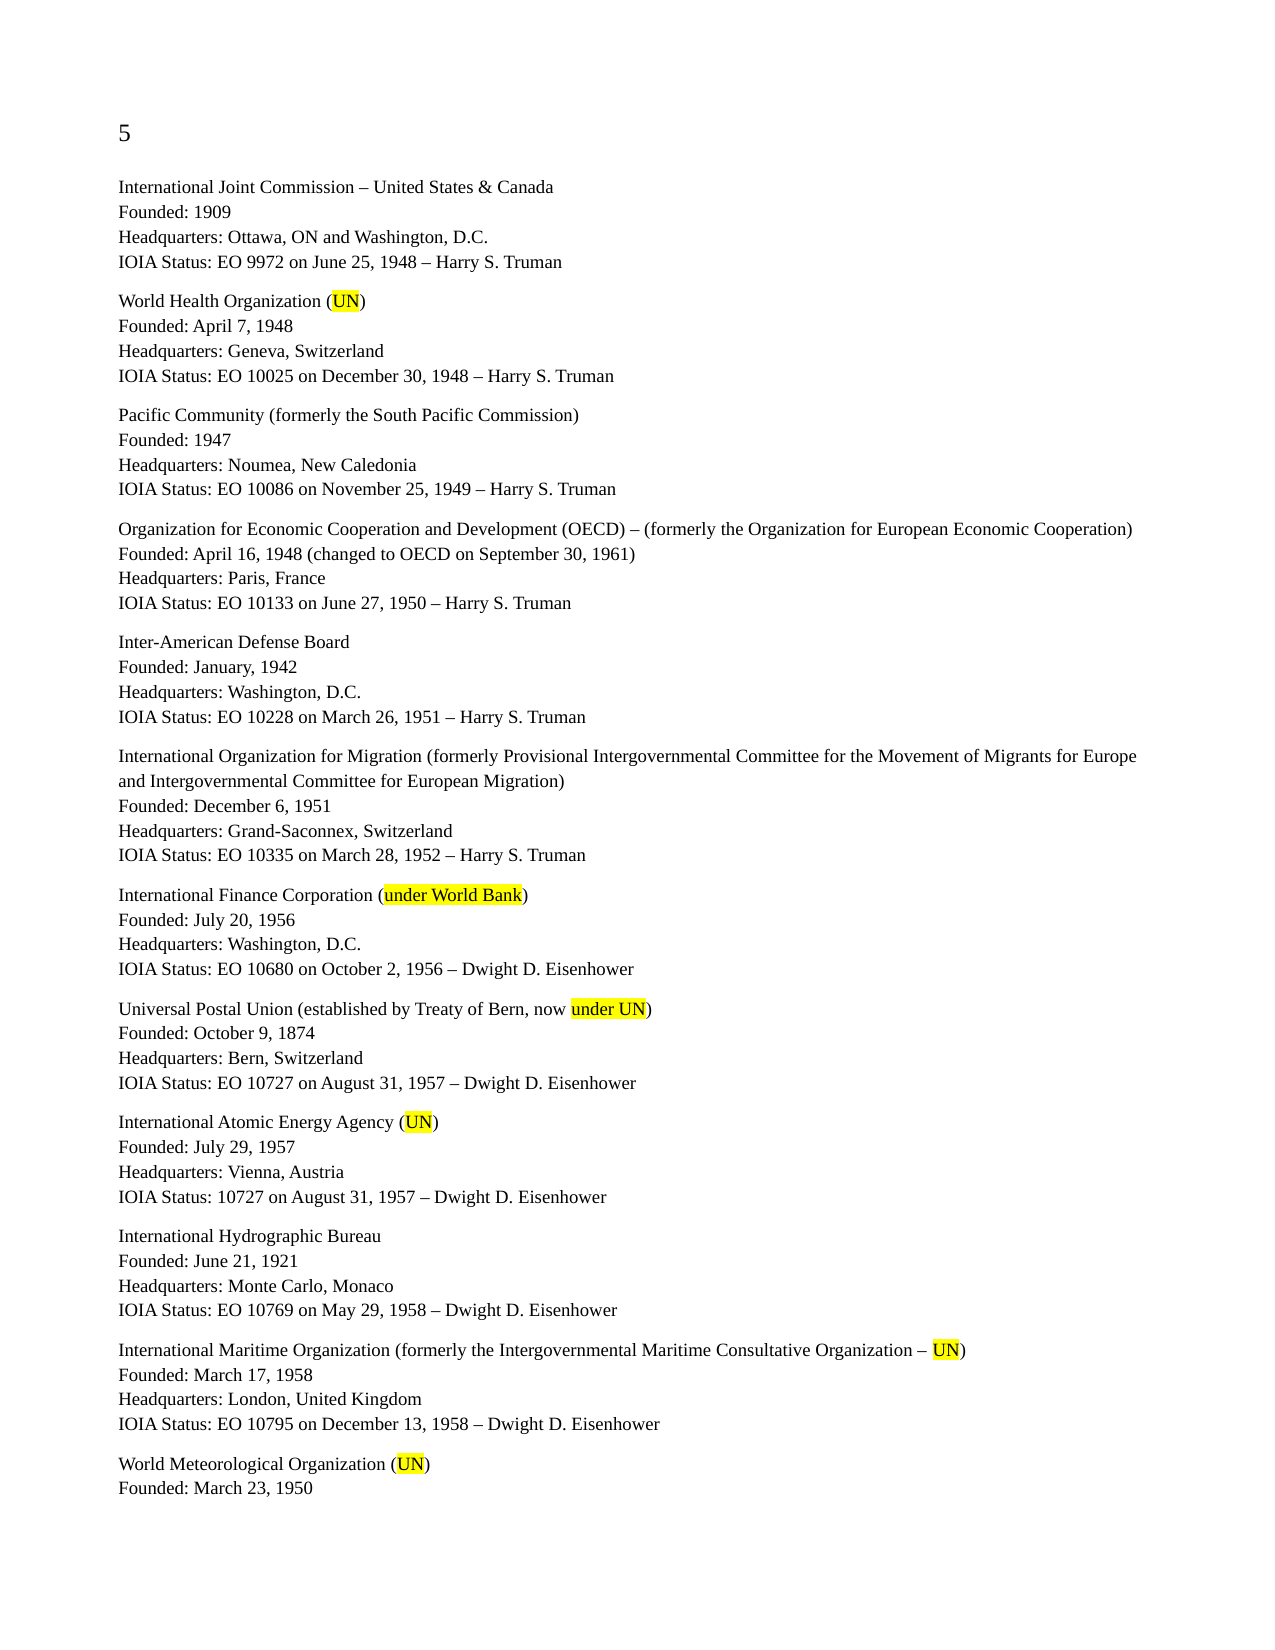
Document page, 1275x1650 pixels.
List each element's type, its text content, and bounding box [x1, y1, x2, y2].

text World Health Organization (UN) Founded: April 7, 1948 Headquarters: Geneva, Switzerland IOIA Status: EO 10025 on December 30, 1948 – Harry S. Truman [118, 290, 1157, 386]
text International Finance Corporation (under World Bank) Founded: July 20, 1956 Headquarters: Washington, D.C. IOIA Status: EO 10680 on October 2, 1956 – Dwight D. Eisenhower [118, 884, 1157, 979]
text International Maritime Organization (formerly the Intergovernmental Maritime Consultative Organization – UN) Founded: March 17, 1958 Headquarters: London, United Kingdom IOIA Status: EO 10795 on December 13, 1958 – Dwight D. Eisenhower [118, 1339, 1157, 1434]
text World Meteorological Organization (UN) Founded: March 23, 1950 [118, 1452, 1157, 1499]
text Universal Postal Union (established by Treaty of Bern, now under UN) Founded: October 9, 1874 Headquarters: Bern, Switzerland IOIA Status: EO 10727 on August 31, 1957 – Dwight D. Eisenhower [118, 997, 1157, 1093]
text International Organization for Migration (formerly Provisional Intergovernmental Committee for the Movement of Migrants for Europe and Intergovernmental Committee for European Migration) Founded: December 6, 1951 Headquarters: Grand-Saconnex, Switzerland IOIA Status: EO 10335 on March 28, 1952 – Harry S. Truman [118, 745, 1157, 866]
text Organization for Economic Cooperation and Development (OECD) – (formerly the Organization for European Economic Cooperation) Founded: April 16, 1948 (changed to OECD on September 30, 1961) Headquarters: Paris, France IOIA Status: EO 10133 on June 27, 1950 – Harry S. Truman [118, 518, 1157, 613]
text International Hydrographic Bureau Founded: June 21, 1921 Headquarters: Monte Carlo, Monaco IOIA Status: EO 10769 on May 29, 1958 – Dwight D. Eisenhower [118, 1225, 1157, 1321]
text Inter-American Defense Board Founded: January, 1942 Headquarters: Washington, D.C. IOIA Status: EO 10228 on March 26, 1951 – Harry S. Truman [118, 631, 1157, 727]
text International Atomic Energy Agency (UN) Founded: July 29, 1957 Headquarters: Vienna, Austria IOIA Status: 10727 on August 31, 1957 – Dwight D. Eisenhower [118, 1111, 1157, 1207]
text International Joint Commission – United States & Canada Founded: 1909 Headquarters: Ottawa, ON and Washington, D.C. IOIA Status: EO 9972 on June 25, 1948 – Harry S. Truman [118, 176, 1157, 272]
text Pacific Community (formerly the South Pacific Commission) Founded: 1947 Headquarters: Noumea, New Caledonia IOIA Status: EO 10086 on November 25, 1949 – Harry S. Truman [118, 404, 1157, 500]
